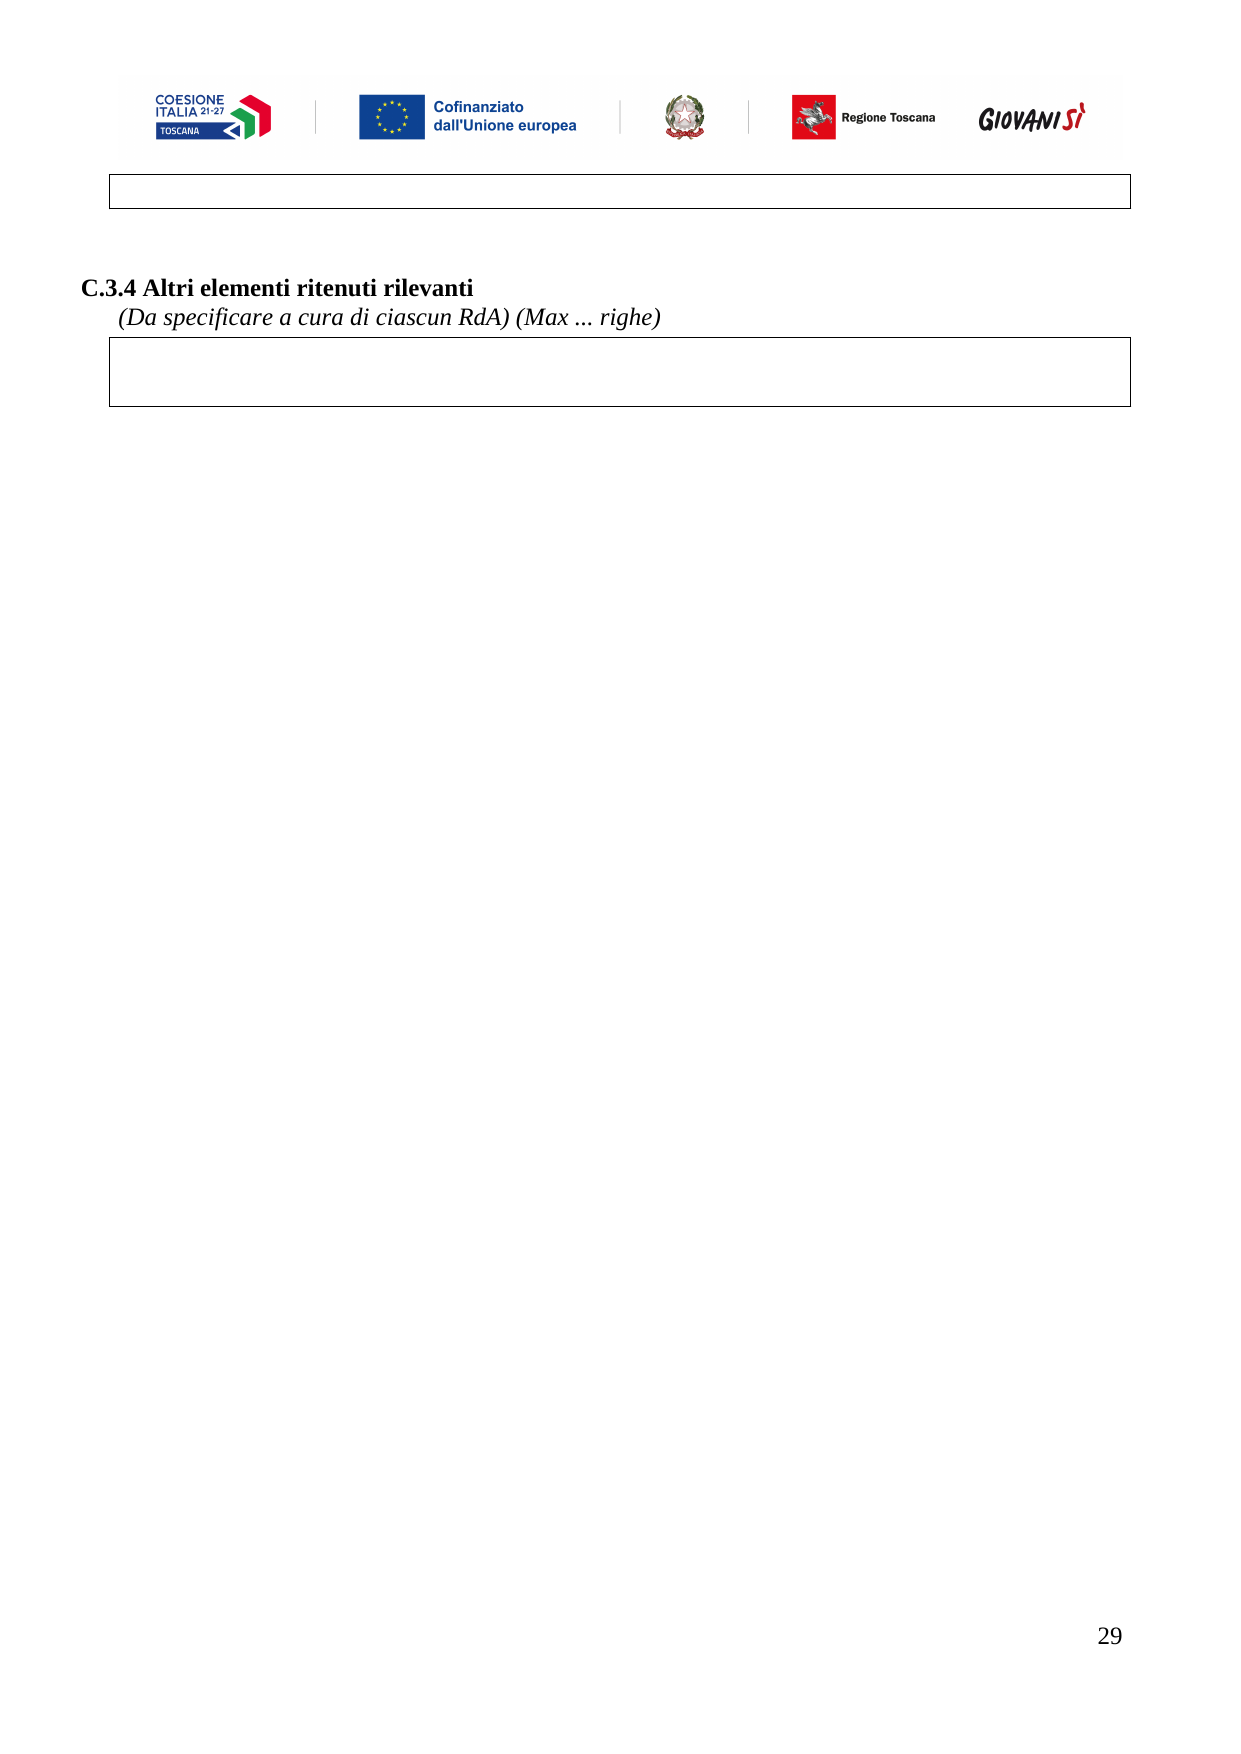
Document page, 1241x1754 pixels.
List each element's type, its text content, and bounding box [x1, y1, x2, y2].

subtitle (Da specificare a cura di ciascun RdA) (Max ... righe) [118, 302, 1122, 331]
picture [118, 75, 1123, 160]
subtitle C.3.4 Altri elementi ritenuti rilevanti [81, 273, 1122, 302]
